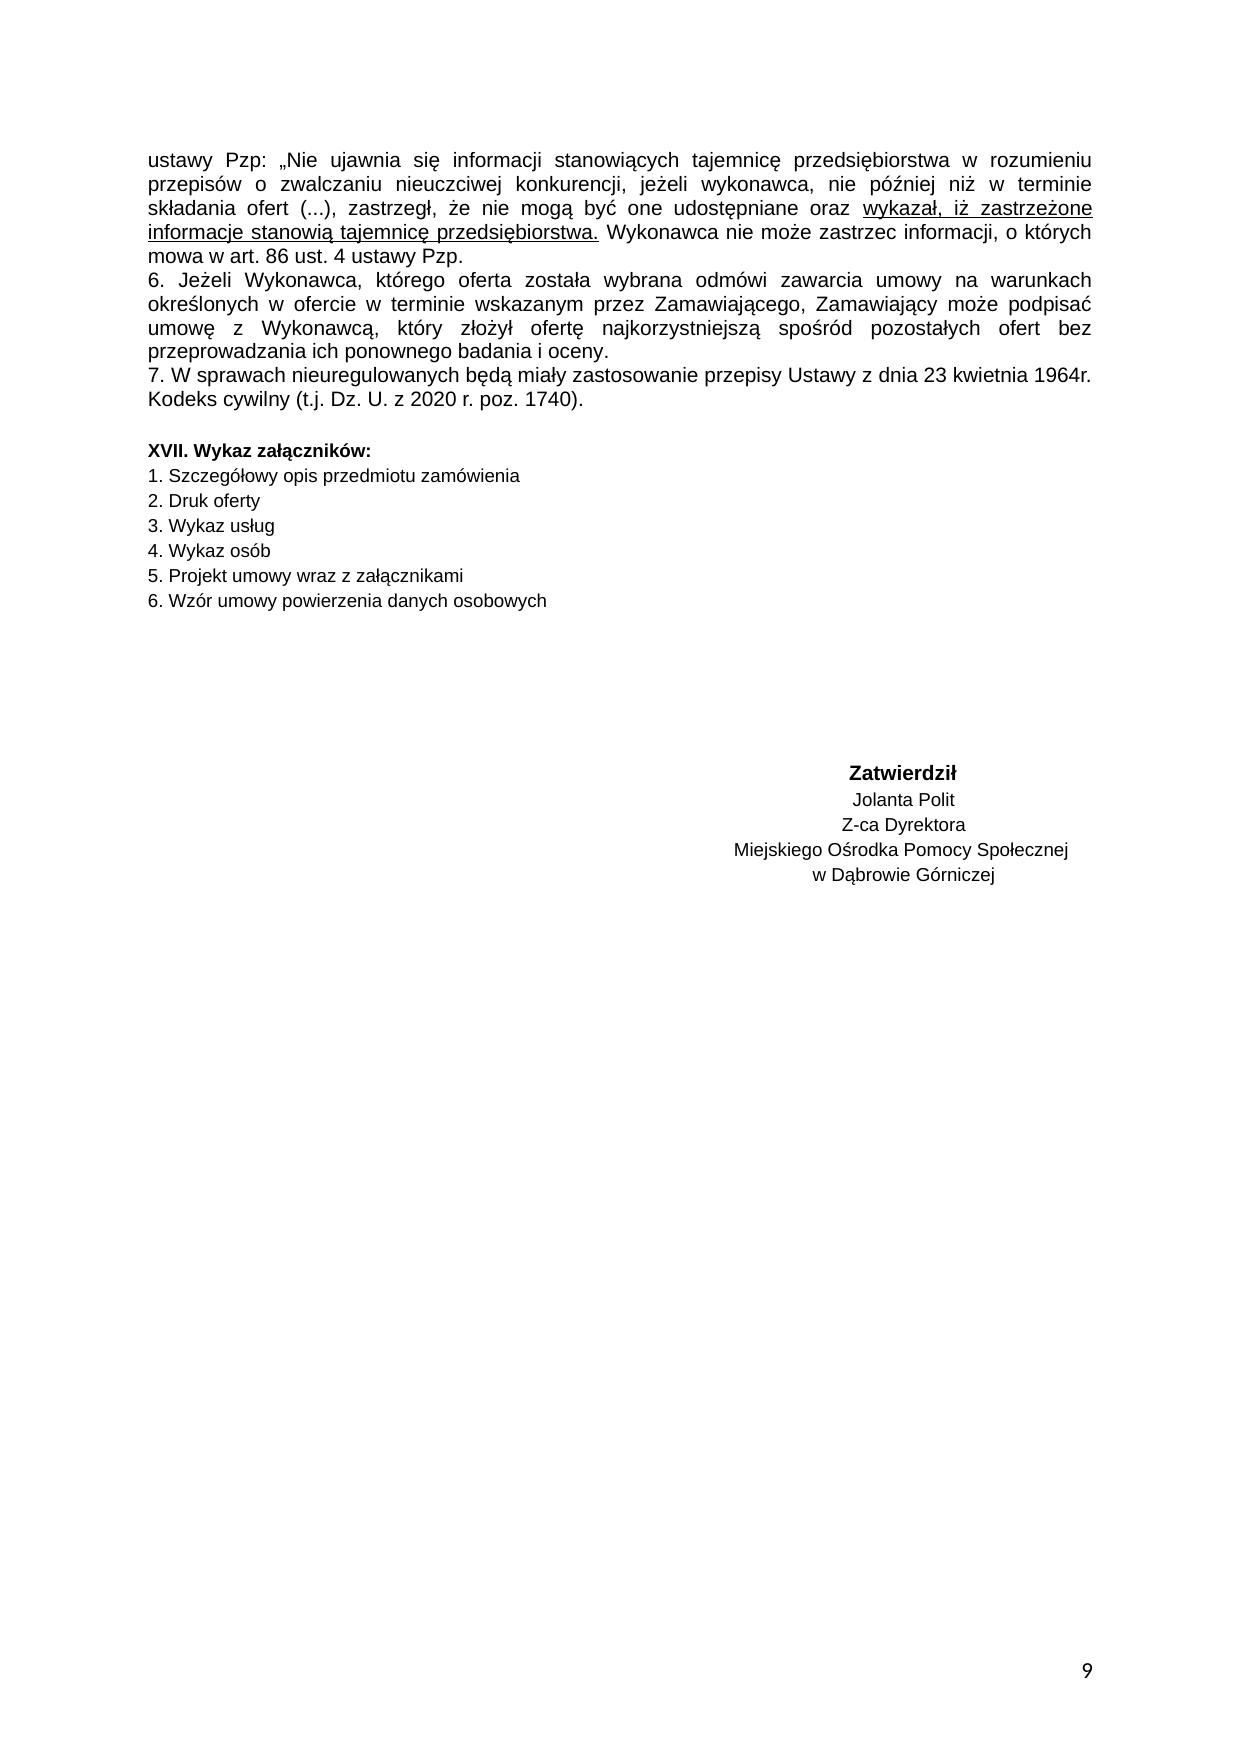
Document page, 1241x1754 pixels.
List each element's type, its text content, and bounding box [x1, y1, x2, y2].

text 6. Wzór umowy powierzenia danych osobowych [148, 586, 1093, 611]
text 3. Wykaz usług [148, 511, 1093, 536]
text Miejskiego Ośrodka Pomocy Społecznej w Dąbrowie Górniczej [714, 835, 1093, 885]
list 6. Jeżeli Wykonawca, którego oferta została wybrana odmówi zawarcia umowy na warunkach określonych w ofercie w terminie wskazanym przez Zamawiającego, Zamawiający może podpisać umowę z Wykonawcą, który złożył ofertę najkorzystniejszą spośród pozostałych ofert bez przeprowadzania ich ponownego badania i oceny. [148, 267, 1093, 363]
text Zatwierdził [785, 760, 1093, 785]
text Jolanta Polit [714, 785, 1093, 810]
list 7. W sprawach nieuregulowanych będą miały zastosowanie przepisy Ustawy z dnia 23 kwietnia 1964r. Kodeks cywilny (t.j. Dz. U. z 2020 r. poz. 1740). [148, 363, 1093, 411]
text 4. Wykaz osób [148, 536, 1093, 561]
text 2. Druk oferty [148, 486, 1093, 511]
text Z-ca Dyrektora [714, 810, 1093, 835]
list ustawy Pzp: „Nie ujawnia się informacji stanowiących tajemnicę przedsiębiorstwa w rozumieniu przepisów o zwalczaniu nieuczciwej konkurencji, jeżeli wykonawca, nie później niż w terminie składania ofert (...), zastrzegł, że nie mogą być one udostępniane oraz wykazał, iż zastrzeżone informacje stanowią tajemnicę przedsiębiorstwa. Wykonawca nie może zastrzec informacji, o których mowa w art. 86 ust. 4 ustawy Pzp. [148, 148, 1093, 267]
text XVII. Wykaz załączników: [148, 436, 1093, 461]
text 1. Szczegółowy opis przedmiotu zamówienia [148, 461, 1093, 486]
text 5. Projekt umowy wraz z załącznikami [148, 561, 1093, 586]
